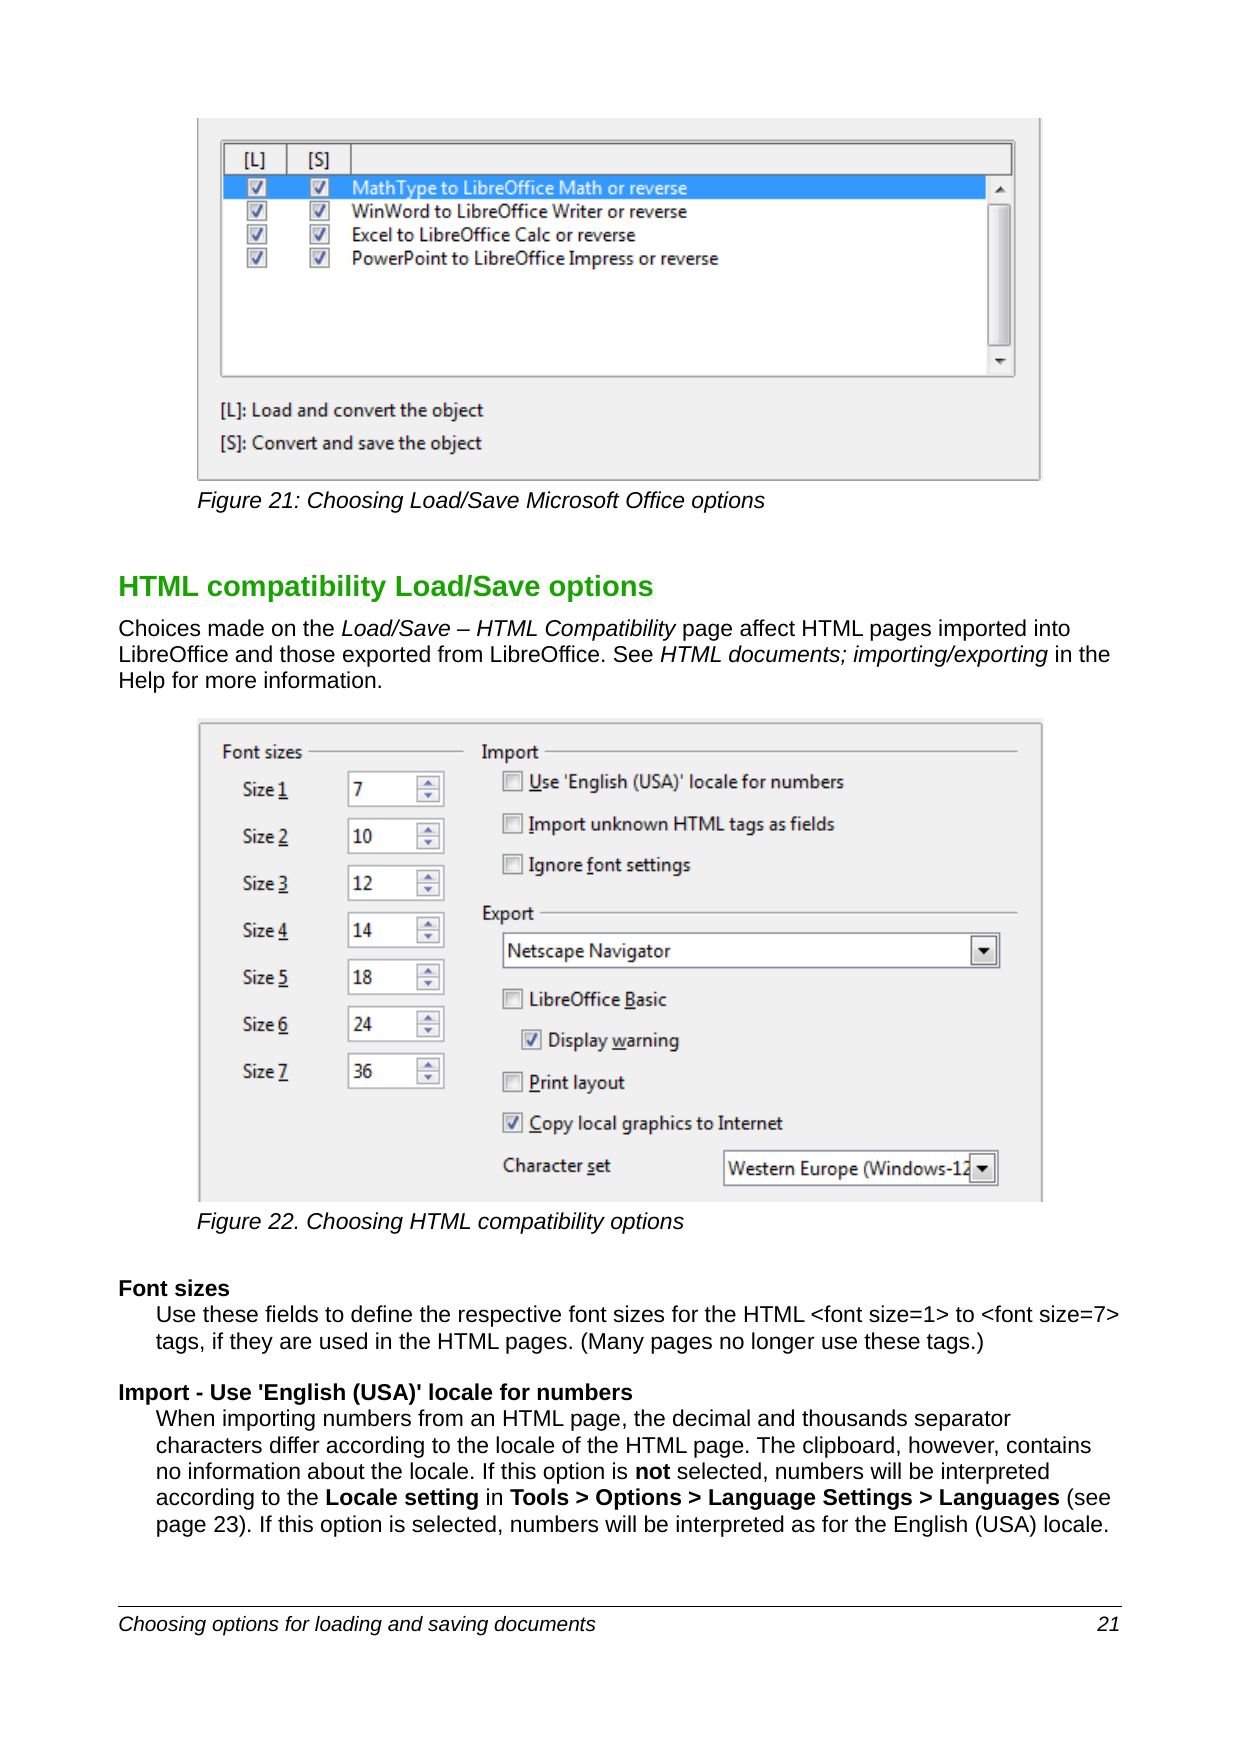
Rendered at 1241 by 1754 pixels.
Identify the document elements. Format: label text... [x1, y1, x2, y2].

text Choices made on the Load/Save – HTML Compatibility page affect HTML pages imported into LibreOffice and those exported from LibreOffice. See HTML documents; importing/exporting in the Help for more information. [118, 615, 1122, 694]
picture [196, 718, 1044, 1202]
text Import - Use 'English (USA)' locale for numbers [118, 1379, 1122, 1405]
text Figure 22. Choosing HTML compatibility options [197, 1208, 1043, 1235]
text Font sizes [118, 1275, 1122, 1301]
text When importing numbers from an HTML page, the decimal and thousands separator characters differ according to the locale of the HTML page. The clipboard, however, contains no information about the locale. If this option is not selected, numbers will be interpreted according to the Locale setting in Tools > Options > Language Settings > Languages (see page 23). If this option is selected, numbers will be interpreted as for the English (USA) locale. [156, 1405, 1122, 1537]
subtitle HTML compatibility Load/Save options [118, 569, 1122, 602]
text Figure 21: Choosing Load/Save Microsoft Office options [197, 487, 1043, 514]
text Use these fields to define the respective font sizes for the HTML <font size=1> to <font size=7> tags, if they are used in the HTML pages. (Many pages no longer use these tags.) [156, 1301, 1122, 1354]
picture [197, 118, 1044, 481]
